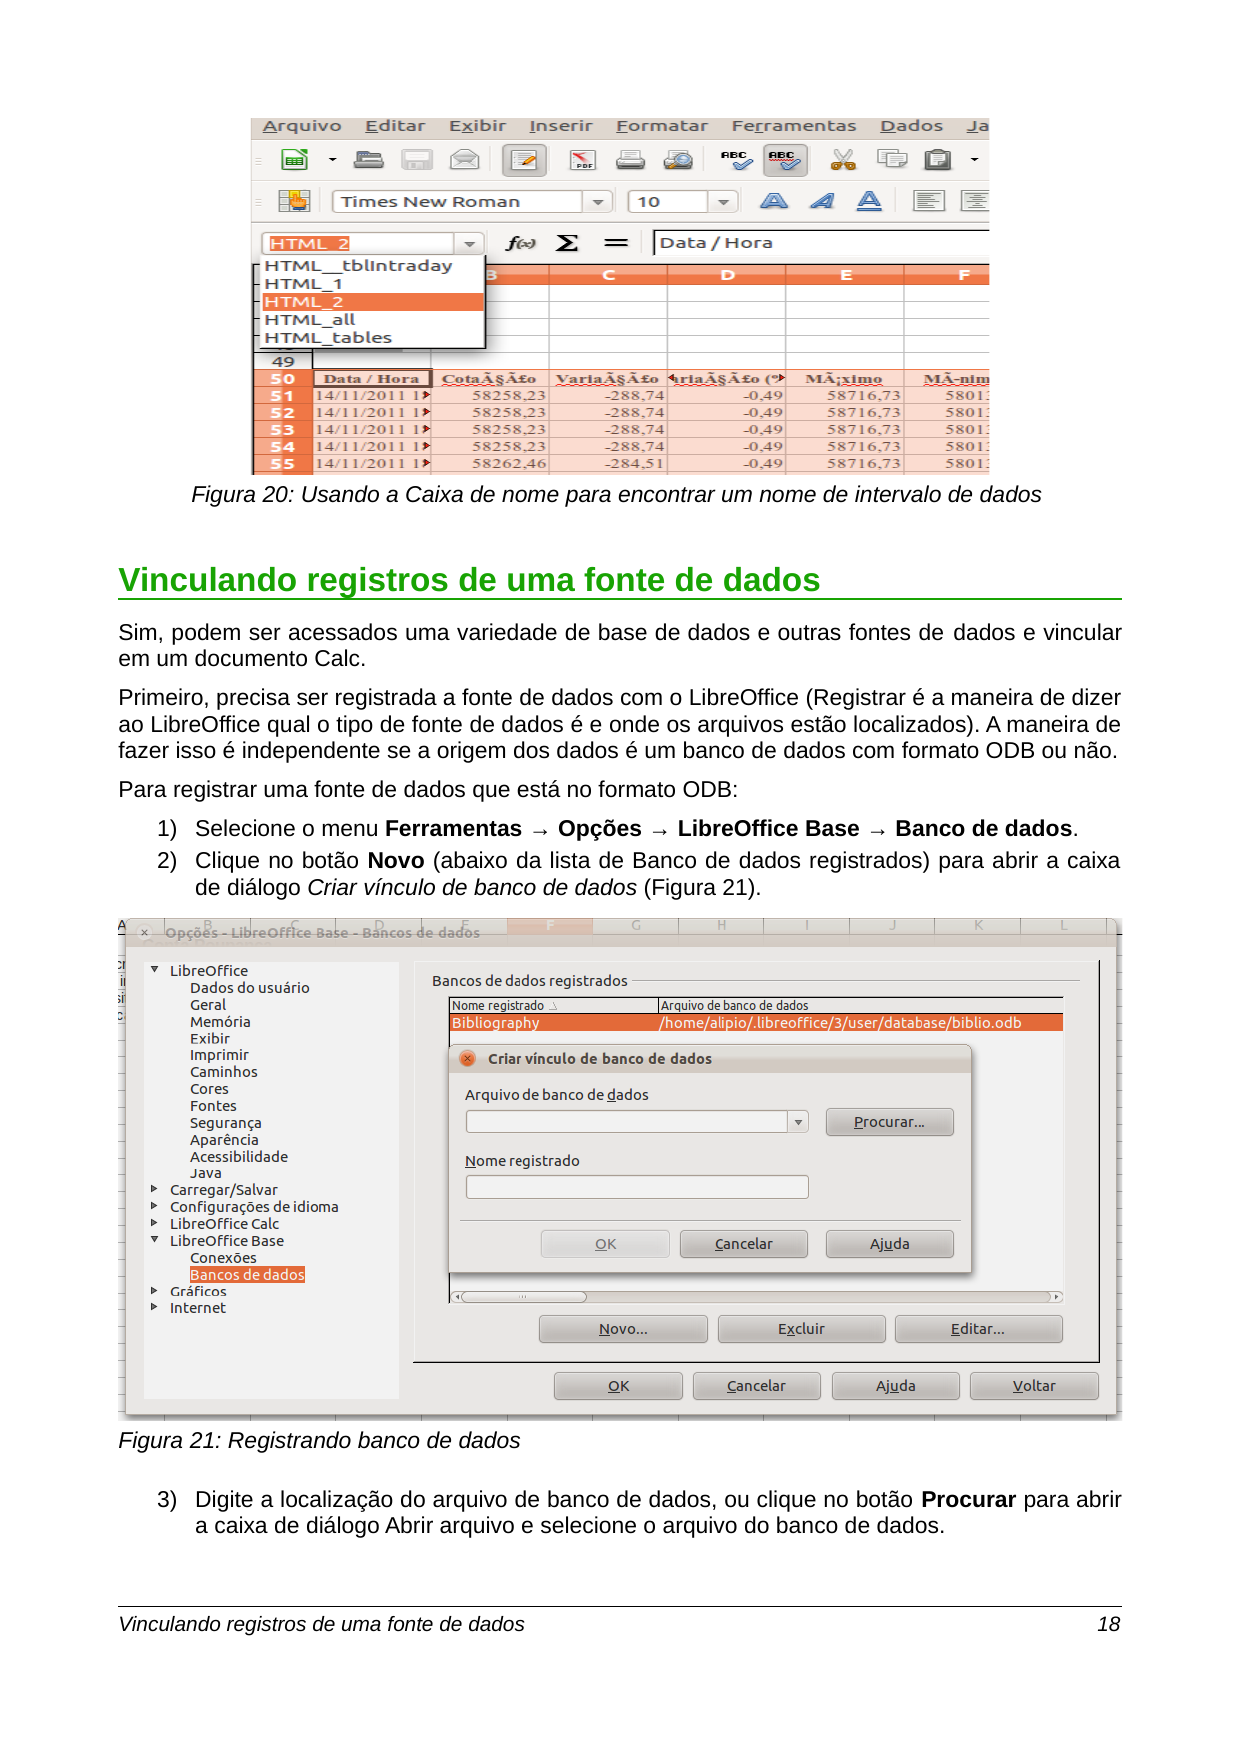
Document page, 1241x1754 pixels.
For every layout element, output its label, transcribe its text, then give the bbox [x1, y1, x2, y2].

list Digite a localização do arquivo de banco de dados, ou clique no botão Procurar para abrir a caixa de diálogo Abrir arquivo e selecione o arquivo do banco de dados. [177, 1486, 1122, 1539]
subtitle Vinculando registros de uma fonte de dados [118, 559, 1122, 598]
text Primeiro, precisa ser registrada a fonte de dados com o LibreOffice (Registrar é a maneira de dizer ao LibreOffice qual o tipo de fonte de dados é e onde os arquivos estão localizados). A maneira de fazer isso é independente se a origem dos dados é um banco de dados com formato ODB ou não. [118, 684, 1122, 763]
list Selecione o menu Ferramentas → Opções → LibreOffice Base → Banco de dados. [177, 814, 1122, 841]
picture [118, 918, 1123, 1421]
text Figura 21: Registrando banco de dados [118, 1427, 1122, 1453]
text Figura 20: Usando a Caixa de nome para encontrar um nome de intervalo de dados [191, 481, 1049, 507]
text Sim, podem ser acessados uma variedade de base de dados e outras fontes de dados e vincular em um documento Calc. [118, 619, 1122, 672]
text Para registrar uma fonte de dados que está no formato ODB: [118, 776, 1122, 802]
list Clique no botão Novo (abaixo da lista de Banco de dados registrados) para abrir a caixa de diálogo Criar vínculo de banco de dados (Figura 21). [177, 847, 1122, 900]
picture [250, 118, 990, 475]
